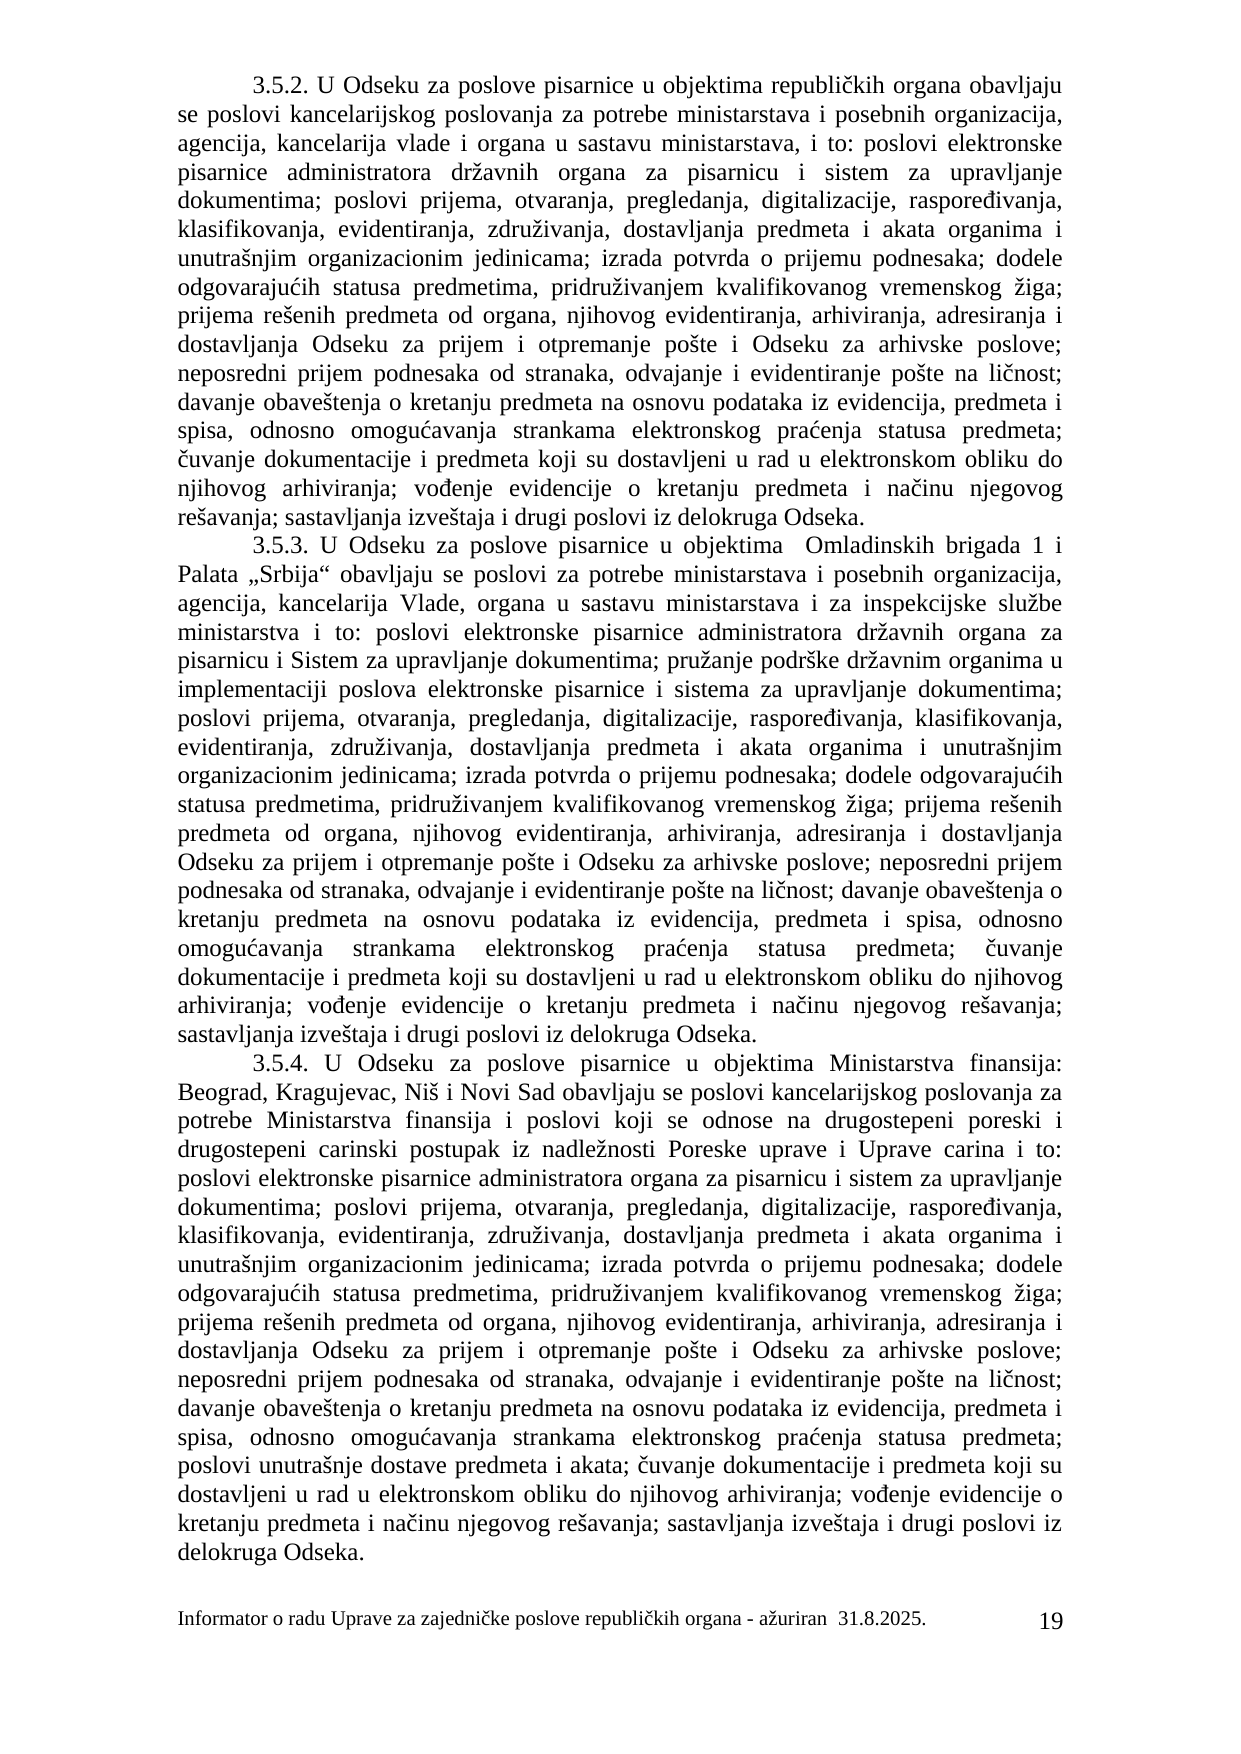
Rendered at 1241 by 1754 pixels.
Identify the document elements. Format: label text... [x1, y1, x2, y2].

subtitle 3.5.4. U Odseku za poslove pisarnice u objektima Ministarstva finansija: Beograd, Kragujevac, Niš i Novi Sad obavljaju se poslovi kancelarijskog poslovanja za potrebe Ministarstva finansija i poslovi koji se odnose na drugostepeni poreski i drugostepeni carinski postupak iz nadležnosti Poreske uprave i Uprave carina i to: poslovi elektronske pisarnice administratora organa za pisarnicu i sistem za upravljanje dokumentima; poslovi prijema, otvaranja, pregledanja, digitalizacije, raspoređivanja, klasifikovanja, evidentiranja, združivanja, dostavljanja predmeta i akata organima i unutrašnjim organizacionim jedinicama; izrada potvrda o prijemu podnesaka; dodele odgovarajućih statusa predmetima, pridruživanjem kvalifikovanog vremenskog žiga; prijema rešenih predmeta od organa, njihovog evidentiranja, arhiviranja, adresiranja i dostavljanja Odseku za prijem i otpremanje pošte i Odseku za arhivske poslove; neposredni prijem podnesaka od stranaka, odvajanje i evidentiranje pošte na ličnost; davanje obaveštenja o kretanju predmeta na osnovu podataka iz evidencija, predmeta i spisa, odnosno omogućavanja strankama elektronskog praćenja statusa predmeta; poslovi unutrašnje dostave predmeta i akata; čuvanje dokumentacije i predmeta koji su dostavljeni u rad u elektronskom obliku do njihovog arhiviranja; vođenje evidencije o kretanju predmeta i načinu njegovog rešavanja; sastavljanja izveštaja i drugi poslovi iz delokruga Odseka. [177, 1048, 1063, 1565]
subtitle 3.5.2. U Odseku za poslove pisarnice u objektima republičkih organa obavljaju se poslovi kancelarijskog poslovanja za potrebe ministarstava i posebnih organizacija, agencija, kancelarija vlade i organa u sastavu ministarstava, i to: poslovi elektronske pisarnice administratora državnih organa za pisarnicu i sistem za upravljanje dokumentima; poslovi prijema, otvaranja, pregledanja, digitalizacije, raspoređivanja, klasifikovanja, evidentiranja, združivanja, dostavljanja predmeta i akata organima i unutrašnjim organizacionim jedinicama; izrada potvrda o prijemu podnesaka; dodele odgovarajućih statusa predmetima, pridruživanjem kvalifikovanog vremenskog žiga; prijema rešenih predmeta od organa, njihovog evidentiranja, arhiviranja, adresiranja i dostavljanja Odseku za prijem i otpremanje pošte i Odseku za arhivske poslove; neposredni prijem podnesaka od stranaka, odvajanje i evidentiranje pošte na ličnost; davanje obaveštenja o kretanju predmeta na osnovu podataka iz evidencija, predmeta i spisa, odnosno omogućavanja strankama elektronskog praćenja statusa predmeta; čuvanje dokumentacije i predmeta koji su dostavljeni u rad u elektronskom obliku do njihovog arhiviranja; vođenje evidencije o kretanju predmeta i načinu njegovog rešavanja; sastavljanja izveštaja i drugi poslovi iz delokruga Odseka. [177, 70, 1063, 530]
subtitle 3.5.3. U Odseku za poslove pisarnice u objektima Omladinskih brigada 1 i Palata „Srbija“ obavljaju se poslovi za potrebe ministarstava i posebnih organizacija, agencija, kancelarija Vlade, organa u sastavu ministarstava i za inspekcijske službe ministarstva i to: poslovi elektronske pisarnice administratora državnih organa za pisarnicu i Sistem za upravljanje dokumentima; pružanje podrške državnim organima u implementaciji poslova elektronske pisarnice i sistema za upravljanje dokumentima; poslovi prijema, otvaranja, pregledanja, digitalizacije, raspoređivanja, klasifikovanja, evidentiranja, združivanja, dostavljanja predmeta i akata organima i unutrašnjim organizacionim jedinicama; izrada potvrda o prijemu podnesaka; dodele odgovarajućih statusa predmetima, pridruživanjem kvalifikovanog vremenskog žiga; prijema rešenih predmeta od organa, njihovog evidentiranja, arhiviranja, adresiranja i dostavljanja Odseku za prijem i otpremanje pošte i Odseku za arhivske poslove; neposredni prijem podnesaka od stranaka, odvajanje i evidentiranje pošte na ličnost; davanje obaveštenja o kretanju predmeta na osnovu podataka iz evidencija, predmeta i spisa, odnosno omogućavanja strankama elektronskog praćenja statusa predmeta; čuvanje dokumentacije i predmeta koji su dostavljeni u rad u elektronskom obliku do njihovog arhiviranja; vođenje evidencije o kretanju predmeta i načinu njegovog rešavanja; sastavljanja izveštaja i drugi poslovi iz delokruga Odseka. [177, 530, 1063, 1048]
